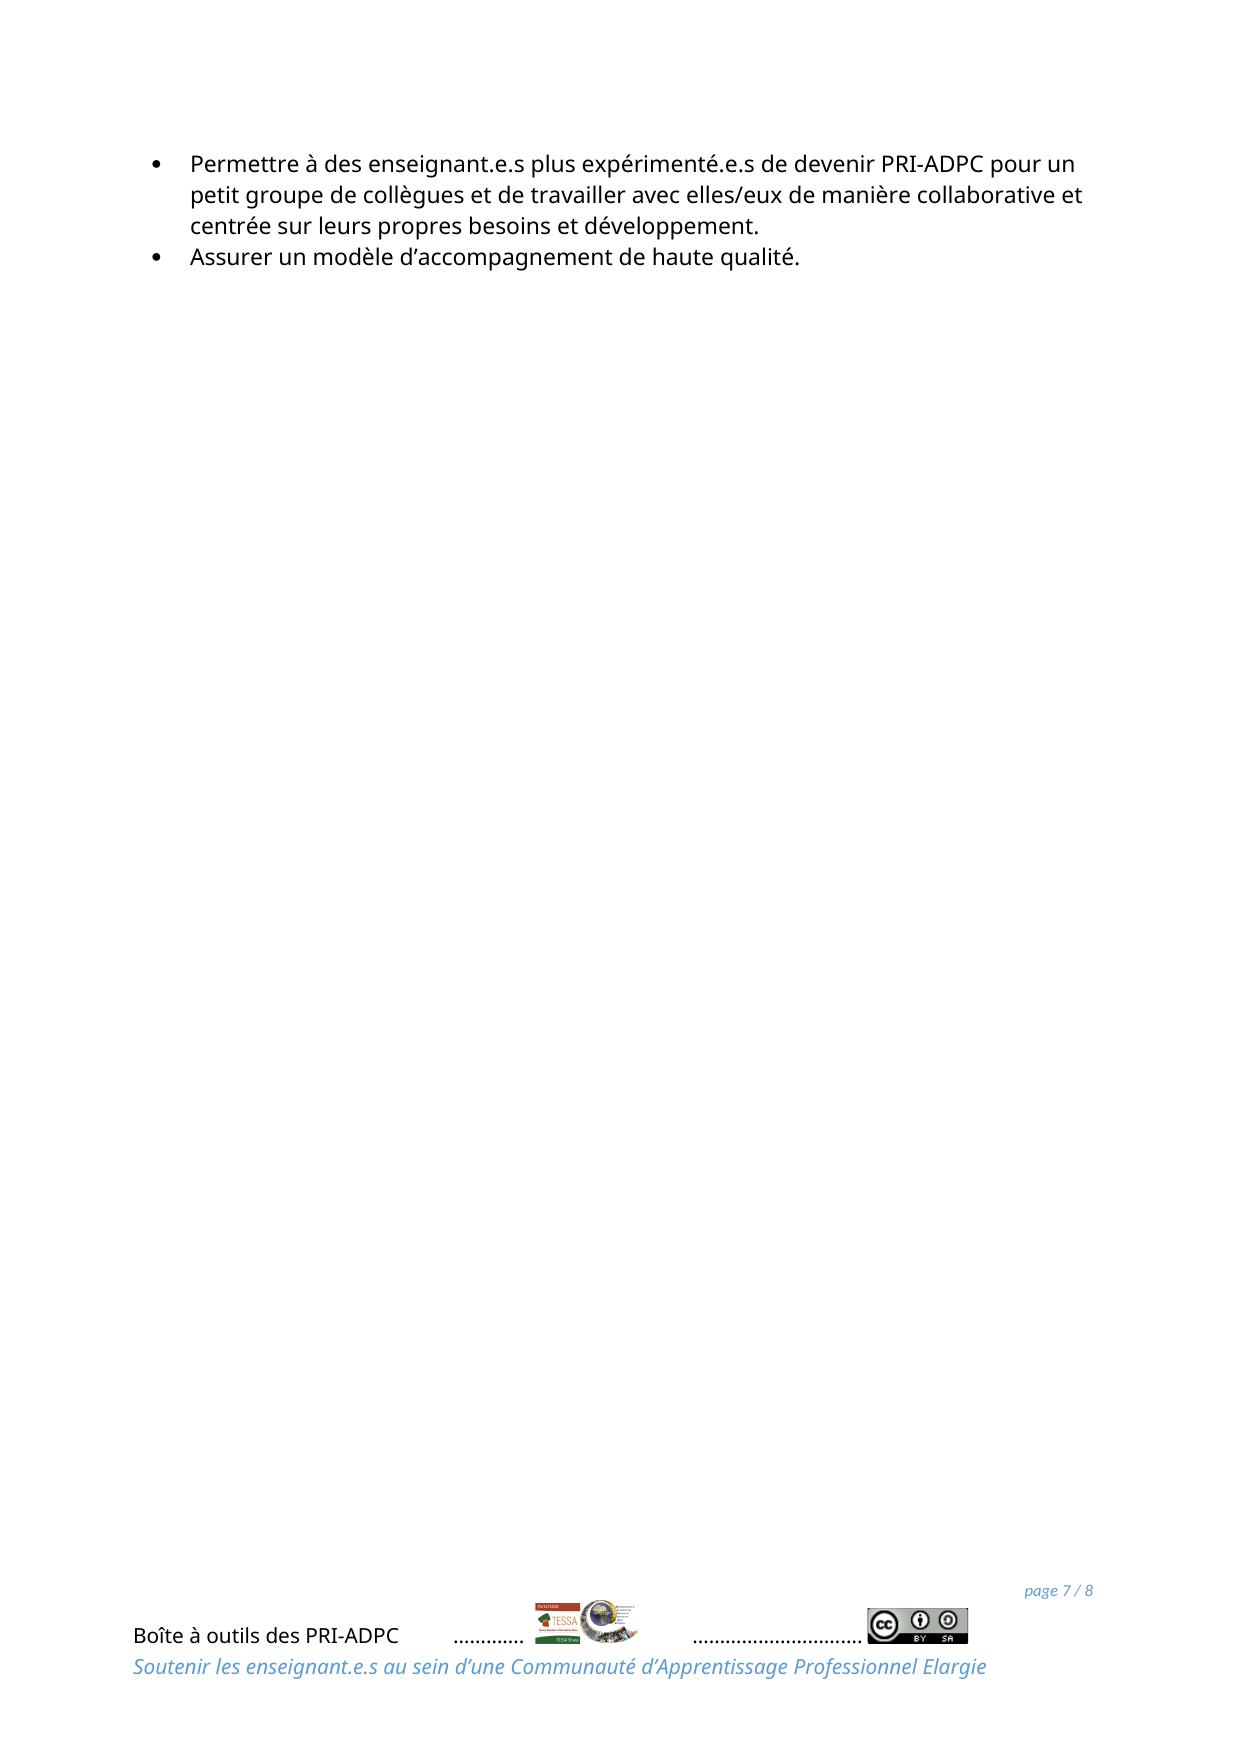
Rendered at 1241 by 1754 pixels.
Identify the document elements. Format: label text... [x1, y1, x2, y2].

picture [867, 1608, 969, 1644]
list Permettre à des enseignant.e.s plus expérimenté.e.s de devenir PRI-ADPC pour un petit groupe de collègues et de travailler avec elles/eux de manière collaborative et centrée sur leurs propres besoins et développement. [152, 148, 1093, 241]
picture [535, 1600, 638, 1644]
list Assurer un modèle d’accompagnement de haute qualité. [152, 241, 1093, 273]
